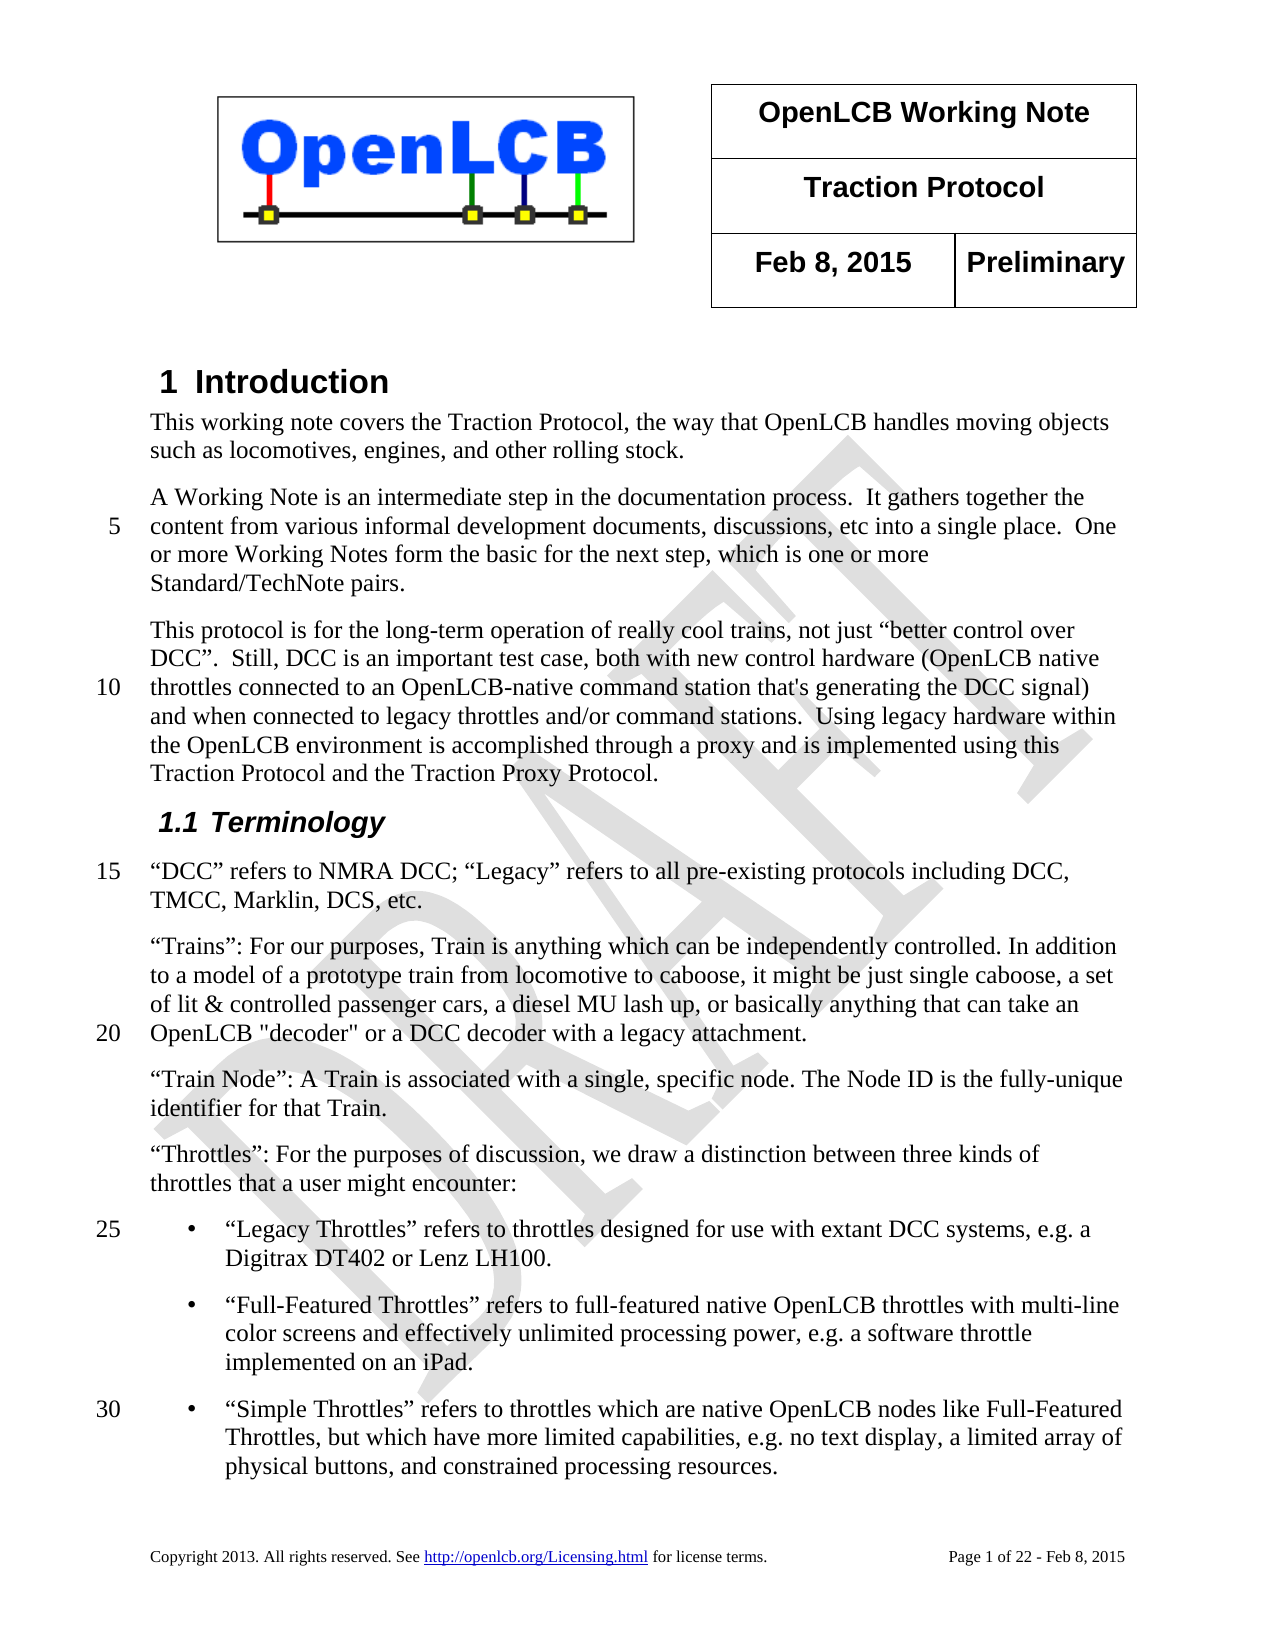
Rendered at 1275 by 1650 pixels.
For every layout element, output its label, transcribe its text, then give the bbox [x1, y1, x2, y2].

text A Working Note is an intermediate step in the documentation process. It gathers together the content from various informal development documents, discussions, etc into a single place. One or more Working Notes form the basic for the next step, which is one or more Standard/TechNote pairs. [815, 482, 1125, 597]
text “Trains”: For our purposes, Train is anything which can be independently controlled. In addition to a model of a prototype train from locomotive to caboose, it might be just single caboose, a set of lit & controlled passenger cars, a diesel MU lash up, or basically anything that can take an OpenLCB "decoder" or a DCC decoder with a legacy attachment. [492, 931, 699, 1046]
picture [216, 95, 636, 244]
list “Legacy Throttles” refers to throttles designed for use with extant DCC systems, e.g. a Digitrax DT402 or Lenz LH100. [317, 1214, 493, 1272]
subtitle [815, 805, 1125, 838]
text “Throttles”: For the purposes of discussion, we draw a distinction between three kinds of throttles that a user might encounter: [150, 1139, 256, 1197]
text “Train Node”: A Train is associated with a single, specific node. The Node ID is the fully-unique identifier for that Train. [595, 1064, 1125, 1122]
list “Full-Featured Throttles” refers to full-featured native OpenLCB throttles with multi-line color screens and effectively unlimited processing power, e.g. a software throttle implemented on an iPad. [458, 1290, 1125, 1376]
text “DCC” refers to NMRA DCC; “Legacy” refers to all pre-existing protocols including DCC, TMCC, Marklin, DCS, etc. [589, 856, 701, 914]
text This protocol is for the long-term operation of really cool trains, not just “better control over DCC”. Still, DCC is an important test case, both with new control hardware (OpenLCB native throttles connected to an OpenLCB-native command station that's generating the DCC signal) and when connected to legacy throttles and/or command stations. Using legacy hardware within the OpenLCB environment is accomplished through a proxy and is implemented using this Traction Protocol and the Traction Proxy Protocol. [666, 615, 1033, 787]
subtitle [614, 805, 804, 838]
text This protocol is for the long-term operation of really cool trains, not just “better control over DCC”. Still, DCC is an important test case, both with new control hardware (OpenLCB native throttles connected to an OpenLCB-native command station that's generating the DCC signal) and when connected to legacy throttles and/or command stations. Using legacy hardware within the OpenLCB environment is accomplished through a proxy and is implemented using this Traction Protocol and the Traction Proxy Protocol. [150, 615, 753, 787]
text “Train Node”: A Train is associated with a single, specific node. The Node ID is the fully-unique identifier for that Train. [212, 1071, 380, 1122]
text “Trains”: For our purposes, Train is anything which can be independently controlled. In addition to a model of a prototype train from locomotive to caboose, it might be just single caboose, a set of lit & controlled passenger cars, a diesel MU lash up, or basically anything that can take an OpenLCB "decoder" or a DCC decoder with a legacy attachment. [669, 931, 1125, 1046]
text “Throttles”: For the purposes of discussion, we draw a distinction between three kinds of throttles that a user might encounter: [552, 1139, 1125, 1197]
text “DCC” refers to NMRA DCC; “Legacy” refers to all pre-existing protocols including DCC, TMCC, Marklin, DCS, etc. [150, 856, 608, 914]
text “Trains”: For our purposes, Train is anything which can be independently controlled. In addition to a model of a prototype train from locomotive to caboose, it might be just single caboose, a set of lit & controlled passenger cars, a diesel MU lash up, or basically anything that can take an OpenLCB "decoder" or a DCC decoder with a legacy attachment. [367, 931, 515, 1046]
list “Full-Featured Throttles” refers to full-featured native OpenLCB throttles with multi-line color screens and effectively unlimited processing power, e.g. a software throttle implemented on an iPad. [393, 1290, 493, 1345]
list “Legacy Throttles” refers to throttles designed for use with extant DCC systems, e.g. a Digitrax DT402 or Lenz LH100. [502, 1214, 1125, 1272]
list “Full-Featured Throttles” refers to full-featured native OpenLCB throttles with multi-line color screens and effectively unlimited processing power, e.g. a software throttle implemented on an iPad. [187, 1290, 429, 1376]
list “Legacy Throttles” refers to throttles designed for use with extant DCC systems, e.g. a Digitrax DT402 or Lenz LH100. [187, 1214, 331, 1272]
text “Trains”: For our purposes, Train is anything which can be independently controlled. In addition to a model of a prototype train from locomotive to caboose, it might be just single caboose, a set of lit & controlled passenger cars, a diesel MU lash up, or basically anything that can take an OpenLCB "decoder" or a DCC decoder with a legacy attachment. [150, 931, 415, 1046]
text “Train Node”: A Train is associated with a single, specific node. The Node ID is the fully-unique identifier for that Train. [150, 1064, 217, 1122]
subtitle [553, 805, 607, 838]
text A Working Note is an intermediate step in the documentation process. It gathers together the content from various informal development documents, discussions, etc into a single place. One or more Working Notes form the basic for the next step, which is one or more Standard/TechNote pairs. [757, 526, 864, 597]
list “Simple Throttles” refers to throttles which are native OpenLCB nodes like Full-Featured Throttles, but which have more limited capabilities, e.g. no text display, a limited array of physical buttons, and constrained processing resources. [187, 1394, 1125, 1480]
text “Train Node”: A Train is associated with a single, specific node. The Node ID is the fully-unique identifier for that Train. [502, 1065, 638, 1122]
text This protocol is for the long-term operation of really cool trains, not just “better control over DCC”. Still, DCC is an important test case, both with new control hardware (OpenLCB native throttles connected to an OpenLCB-native command station that's generating the DCC signal) and when connected to legacy throttles and/or command stations. Using legacy hardware within the OpenLCB environment is accomplished through a proxy and is implemented using this Traction Protocol and the Traction Proxy Protocol. [926, 615, 1125, 787]
text “DCC” refers to NMRA DCC; “Legacy” refers to all pre-existing protocols including DCC, TMCC, Marklin, DCS, etc. [866, 856, 1125, 914]
text A Working Note is an intermediate step in the documentation process. It gathers together the content from various informal development documents, discussions, etc into a single place. One or more Working Notes form the basic for the next step, which is one or more Standard/TechNote pairs. [150, 482, 799, 597]
subtitle Introduction [150, 362, 1125, 401]
text This working note covers the Traction Protocol, the way that OpenLCB handles moving objects such as locomotives, engines, and other rolling stock. [150, 407, 1125, 464]
subtitle Terminology [150, 805, 556, 838]
text “Train Node”: A Train is associated with a single, specific node. The Node ID is the fully-unique identifier for that Train. [359, 1064, 491, 1122]
text “Throttles”: For the purposes of discussion, we draw a distinction between three kinds of throttles that a user might encounter: [445, 1139, 566, 1197]
text “Throttles”: For the purposes of discussion, we draw a distinction between three kinds of throttles that a user might encounter: [242, 1139, 452, 1197]
text “DCC” refers to NMRA DCC; “Legacy” refers to all pre-existing protocols including DCC, TMCC, Marklin, DCS, etc. [689, 856, 880, 914]
